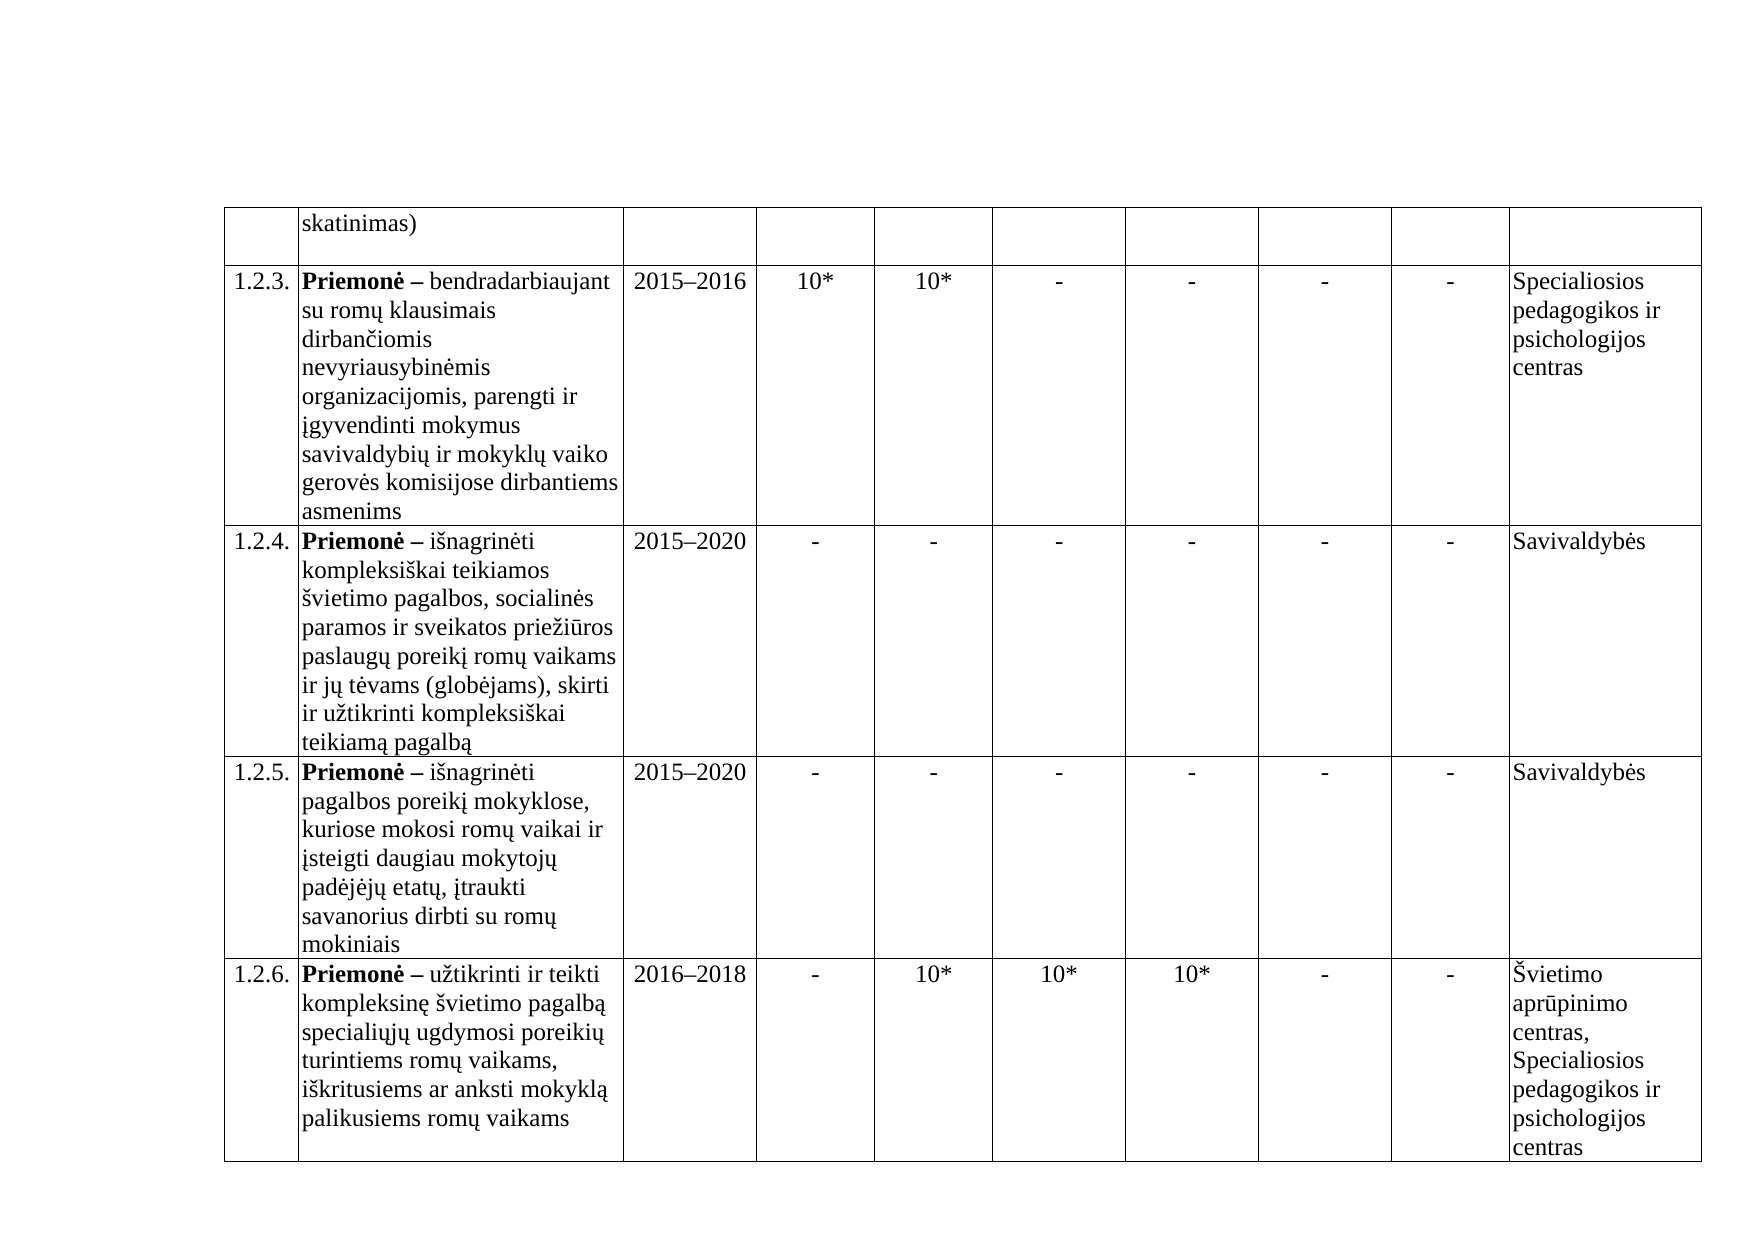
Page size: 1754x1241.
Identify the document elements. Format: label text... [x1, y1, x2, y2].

table_cell 10* [993, 959, 1125, 1161]
table_cell - [1259, 959, 1391, 1161]
table_cell - [1259, 757, 1391, 958]
table_cell - [1259, 208, 1391, 265]
table_cell - [1126, 526, 1258, 756]
table_cell Savivaldybės [1510, 757, 1701, 958]
table_cell - [757, 208, 874, 265]
table_cell 2015–2020 [624, 757, 756, 958]
table_cell - [1392, 266, 1509, 525]
table_cell 10* [875, 266, 992, 525]
table_cell - [1259, 526, 1391, 756]
table_cell [225, 208, 298, 265]
table_cell - [1126, 757, 1258, 958]
table_cell - [1392, 526, 1509, 756]
table_cell 1.2.5. [225, 757, 298, 958]
table_cell [993, 208, 1125, 265]
table_cell skatinimas) [299, 208, 623, 265]
table_cell 10* [1126, 959, 1258, 1161]
table_cell 10* [757, 266, 874, 525]
table_cell - [757, 959, 874, 1161]
table_cell - [757, 757, 874, 958]
table_cell - [993, 526, 1125, 756]
table_cell [1126, 208, 1258, 265]
table_cell 1.2.4. [225, 526, 298, 756]
table_cell - [993, 757, 1125, 958]
table_cell Savivaldybės [1510, 526, 1701, 756]
table_cell 2015–2016 [624, 266, 756, 525]
table_cell - [1392, 959, 1509, 1161]
table_cell Priemonė – užtikrinti ir teikti kompleksinę švietimo pagalbą specialiųjų ugdymosi poreikių turintiems romų vaikams, iškritusiems ar anksti mokyklą palikusiems romų vaikams [299, 959, 623, 1161]
table_cell - [1259, 266, 1391, 525]
table_cell - [757, 526, 874, 756]
table_cell 2015–2020 [624, 526, 756, 756]
table_cell Priemonė – bendradarbiaujant su romų klausimais dirbančiomis nevyriausybinėmis organizacijomis, parengti ir įgyvendinti mokymus savivaldybių ir mokyklų vaiko gerovės komisijose dirbantiems asmenims [299, 266, 623, 525]
table_cell Švietimo aprūpinimo centras, Specialiosios pedagogikos ir psichologijos centras [1510, 959, 1701, 1161]
table_cell 1.2.6. [225, 959, 298, 1161]
table_cell - [1392, 757, 1509, 958]
table_cell [875, 208, 992, 265]
table_cell 10* [875, 959, 992, 1161]
table_cell [624, 208, 756, 265]
table_cell 1.2.3. [225, 266, 298, 525]
table_cell - [1126, 266, 1258, 525]
table_cell Specialiosios pedagogikos ir psichologijos centras [1510, 266, 1701, 525]
table_cell Priemonė – išnagrinėti pagalbos poreikį mokyklose, kuriose mokosi romų vaikai ir įsteigti daugiau mokytojų padėjėjų etatų, įtraukti savanorius dirbti su romų mokiniais [299, 757, 623, 958]
table_cell [1510, 208, 1701, 265]
table_cell 2016–2018 [624, 959, 756, 1161]
table_cell - [1392, 208, 1509, 265]
table_cell - [875, 526, 992, 756]
table_cell - [875, 757, 992, 958]
table_cell Priemonė – išnagrinėti kompleksiškai teikiamos švietimo pagalbos, socialinės paramos ir sveikatos priežiūros paslaugų poreikį romų vaikams ir jų tėvams (globėjams), skirti ir užtikrinti kompleksiškai teikiamą pagalbą [299, 526, 623, 756]
table_cell - [993, 266, 1125, 525]
